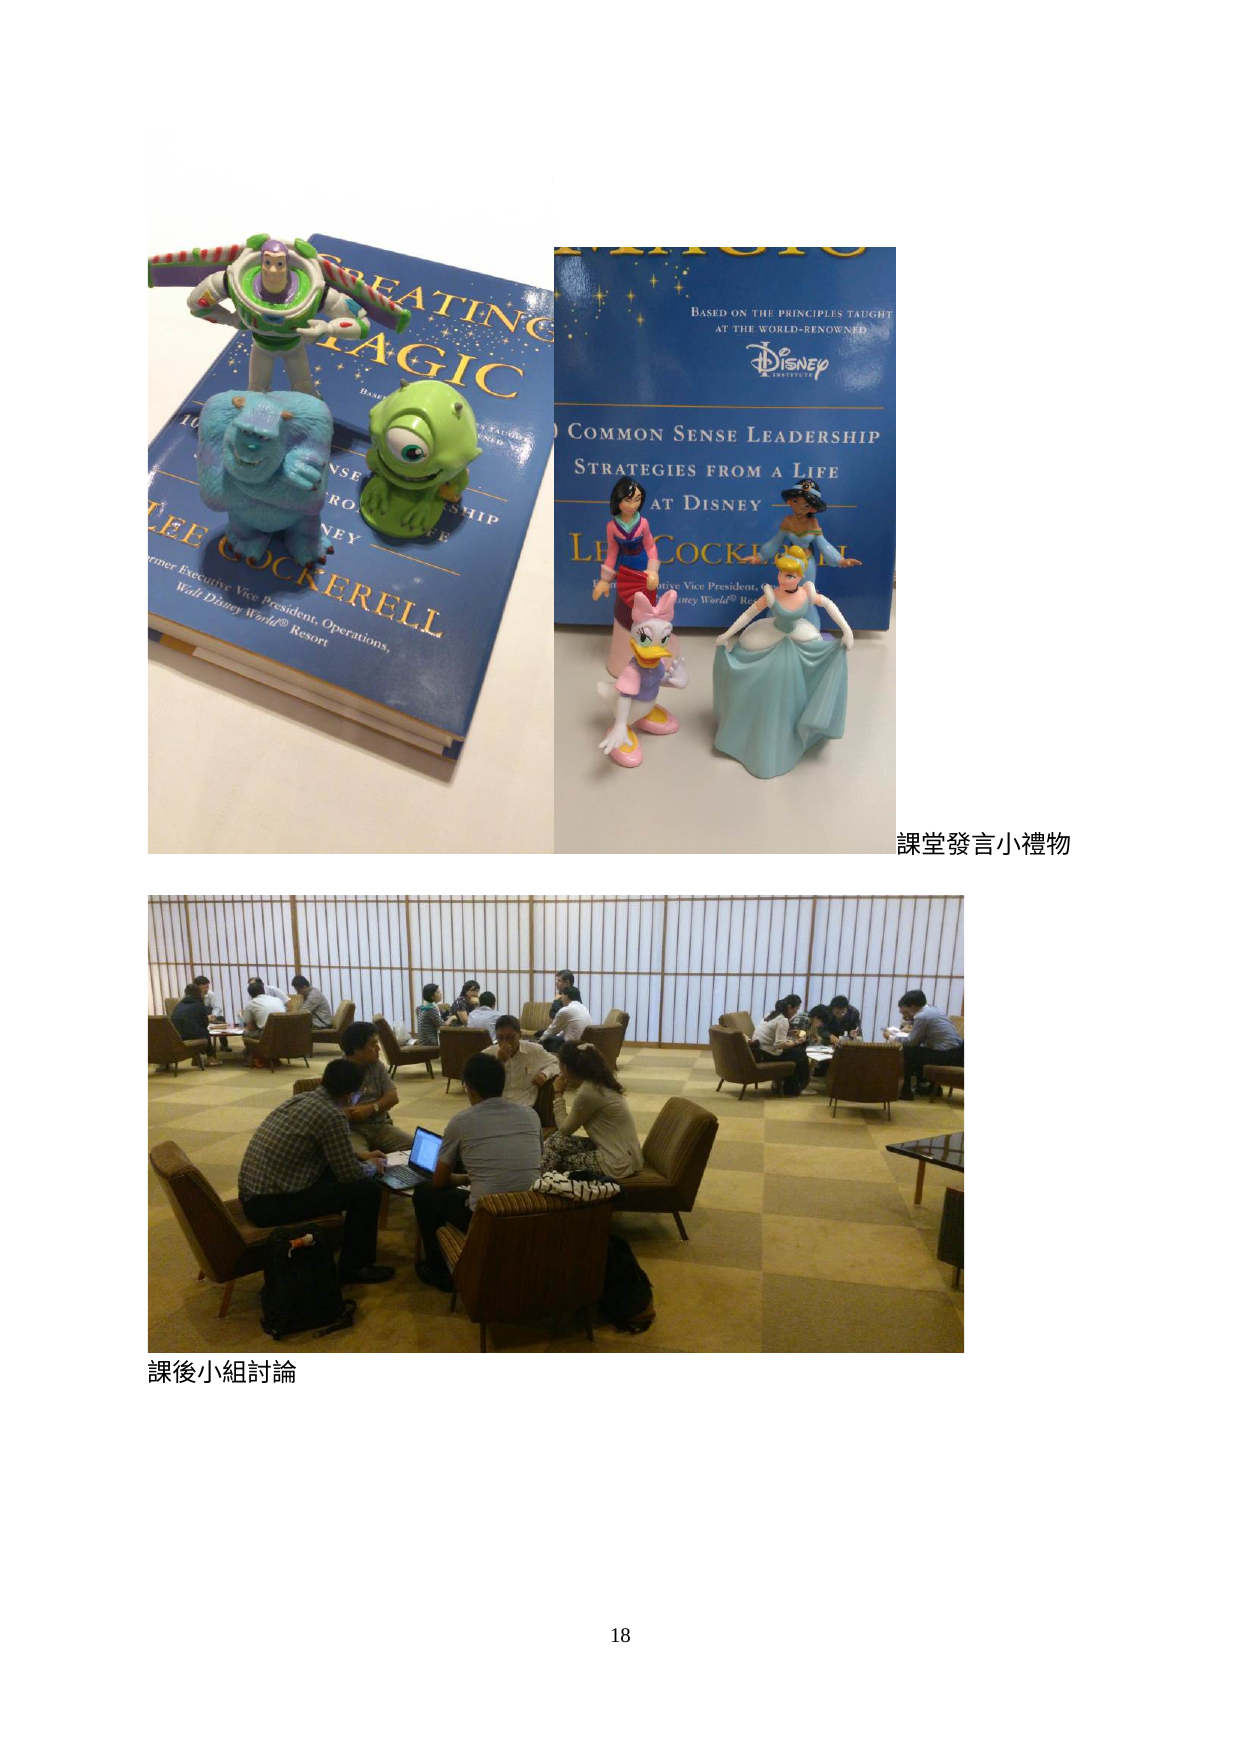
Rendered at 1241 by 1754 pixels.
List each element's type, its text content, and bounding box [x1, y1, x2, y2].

picture [147, 895, 965, 1353]
picture [147, 133, 896, 854]
text 課後小組討論 [148, 1353, 1092, 1389]
text 課堂發言小禮物 [148, 133, 1092, 861]
